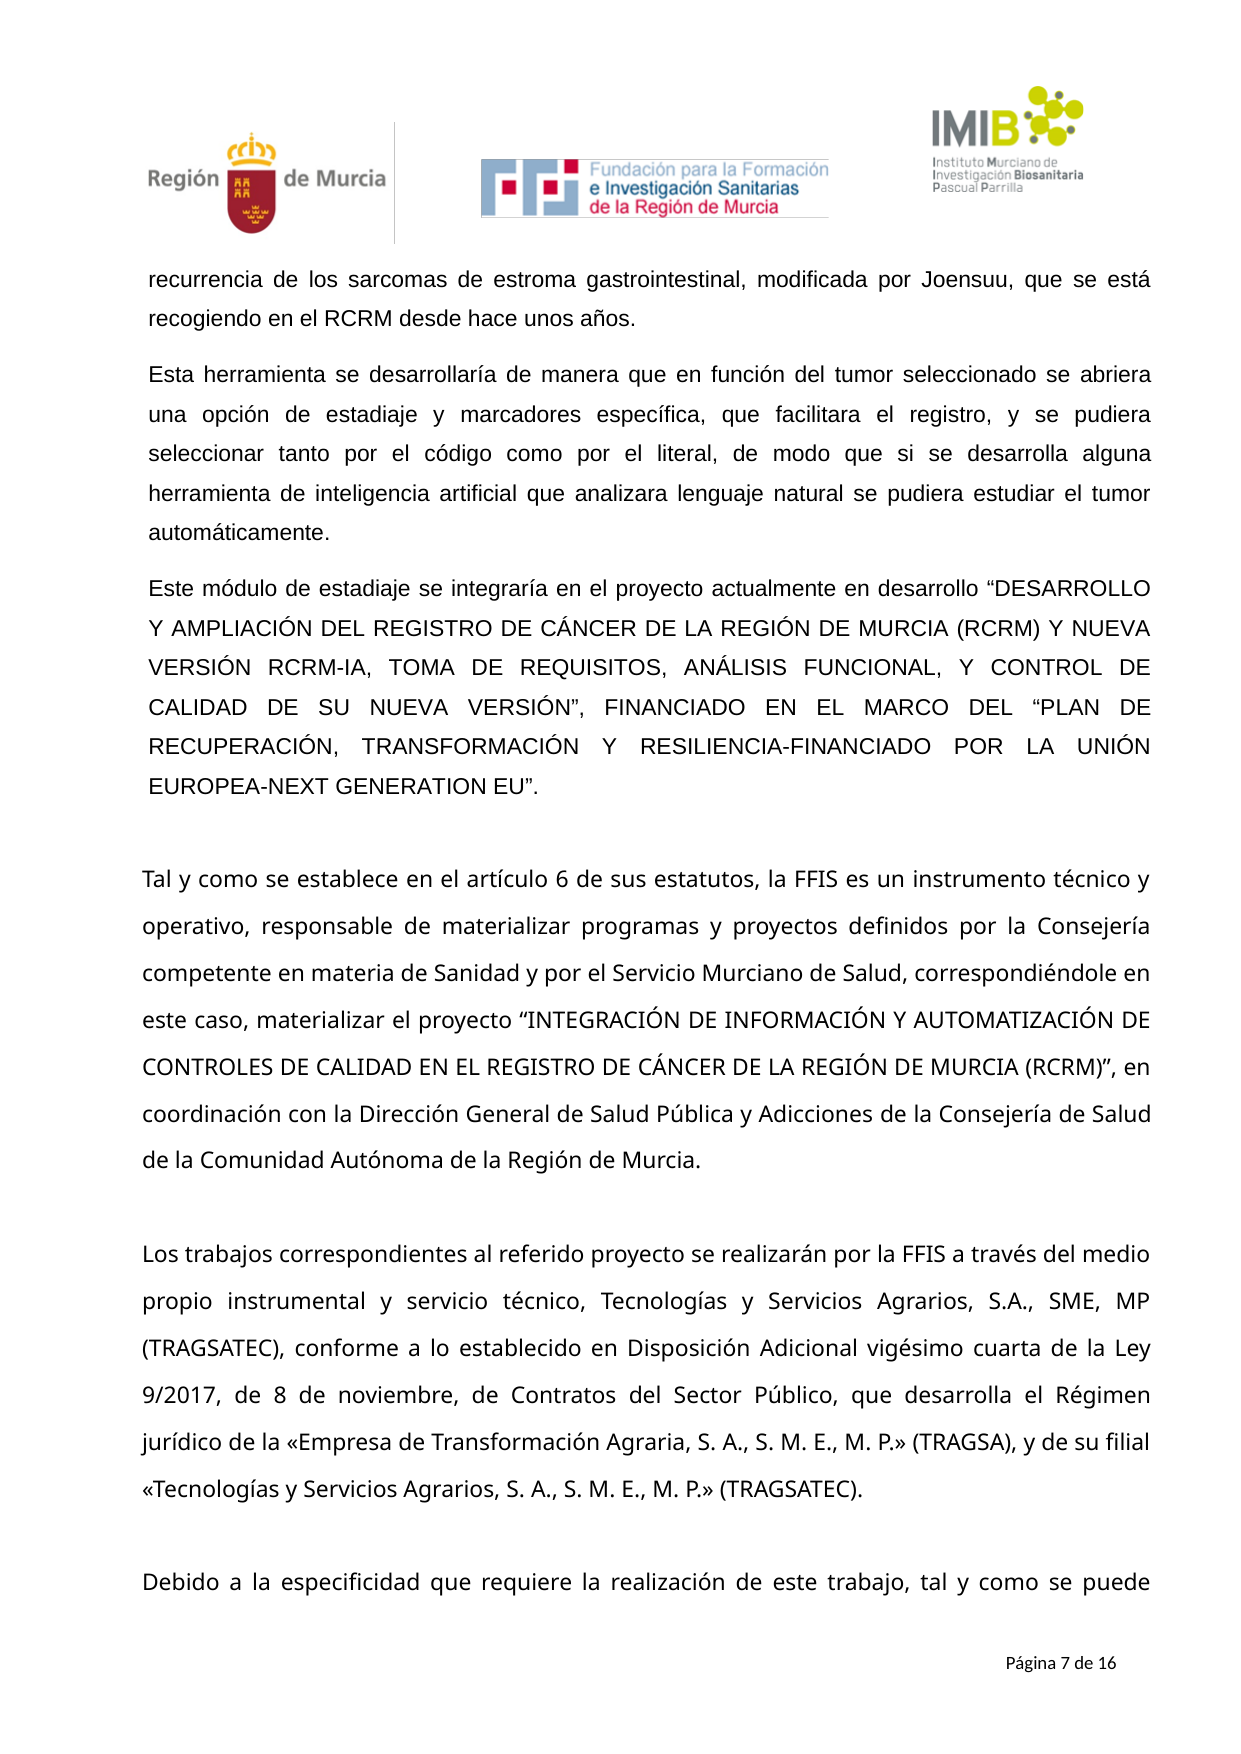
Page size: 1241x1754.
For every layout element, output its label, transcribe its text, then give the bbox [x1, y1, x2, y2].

text Debido a la especificidad que requiere la realización de este trabajo, tal y como se puede [142, 1566, 1152, 1597]
text Los trabajos correspondientes al referido proyecto se realizarán por la FFIS a través del medio propio instrumental y servicio técnico, Tecnologías y Servicios Agrarios, S.A., SME, MP (TRAGSATEC), conforme a lo establecido en Disposición Adicional vigésimo cuarta de la Ley 9/2017, de 8 de noviembre, de Contratos del Sector Público, que desarrolla el Régimen jurídico de la «Empresa de Transformación Agraria, S. A., S. M. E., M. P.» (TRAGSA), y de su filial «Tecnologías y Servicios Agrarios, S. A., S. M. E., M. P.» (TRAGSATEC). [142, 1238, 1152, 1504]
text Tal y como se establece en el artículo 6 de sus estatutos, la FFIS es un instrumento técnico y operativo, responsable de materializar programas y proyectos definidos por la Consejería competente en materia de Sanidad y por el Servicio Murciano de Salud, correspondiéndole en este caso, materializar el proyecto “INTEGRACIÓN DE INFORMACIÓN Y AUTOMATIZACIÓN DE CONTROLES DE CALIDAD EN EL REGISTRO DE CÁNCER DE LA REGIÓN DE MURCIA (RCRM)”, en coordinación con la Dirección General de Salud Pública y Adicciones de la Consejería de Salud de la Comunidad Autónoma de la Región de Murcia. [142, 863, 1152, 1176]
text Este módulo de estadiaje se integraría en el proyecto actualmente en desarrollo “DESARROLLO Y AMPLIACIÓN DEL REGISTRO DE CÁNCER DE LA REGIÓN DE MURCIA (RCRM) Y NUEVA VERSIÓN RCRM-IA, TOMA DE REQUISITOS, ANÁLISIS FUNCIONAL, Y CONTROL DE CALIDAD DE SU NUEVA VERSIÓN”, FINANCIADO EN EL MARCO DEL “PLAN DE RECUPERACIÓN, TRANSFORMACIÓN Y RESILIENCIA-FINANCIADO POR LA UNIÓN EUROPEA-NEXT GENERATION EU”. [148, 575, 1152, 799]
text Esta herramienta se desarrollaría de manera que en función del tumor seleccionado se abriera una opción de estadiaje y marcadores específica, que facilitara el registro, y se pudiera seleccionar tanto por el código como por el literal, de modo que si se desarrolla alguna herramienta de inteligencia artificial que analizara lenguaje natural se pudiera estudiar el tumor automáticamente. [148, 361, 1152, 545]
text recurrencia de los sarcomas de estroma gastrointestinal, modificada por Joensuu, que se está recogiendo en el RCRM desde hace unos años. [148, 266, 1152, 331]
